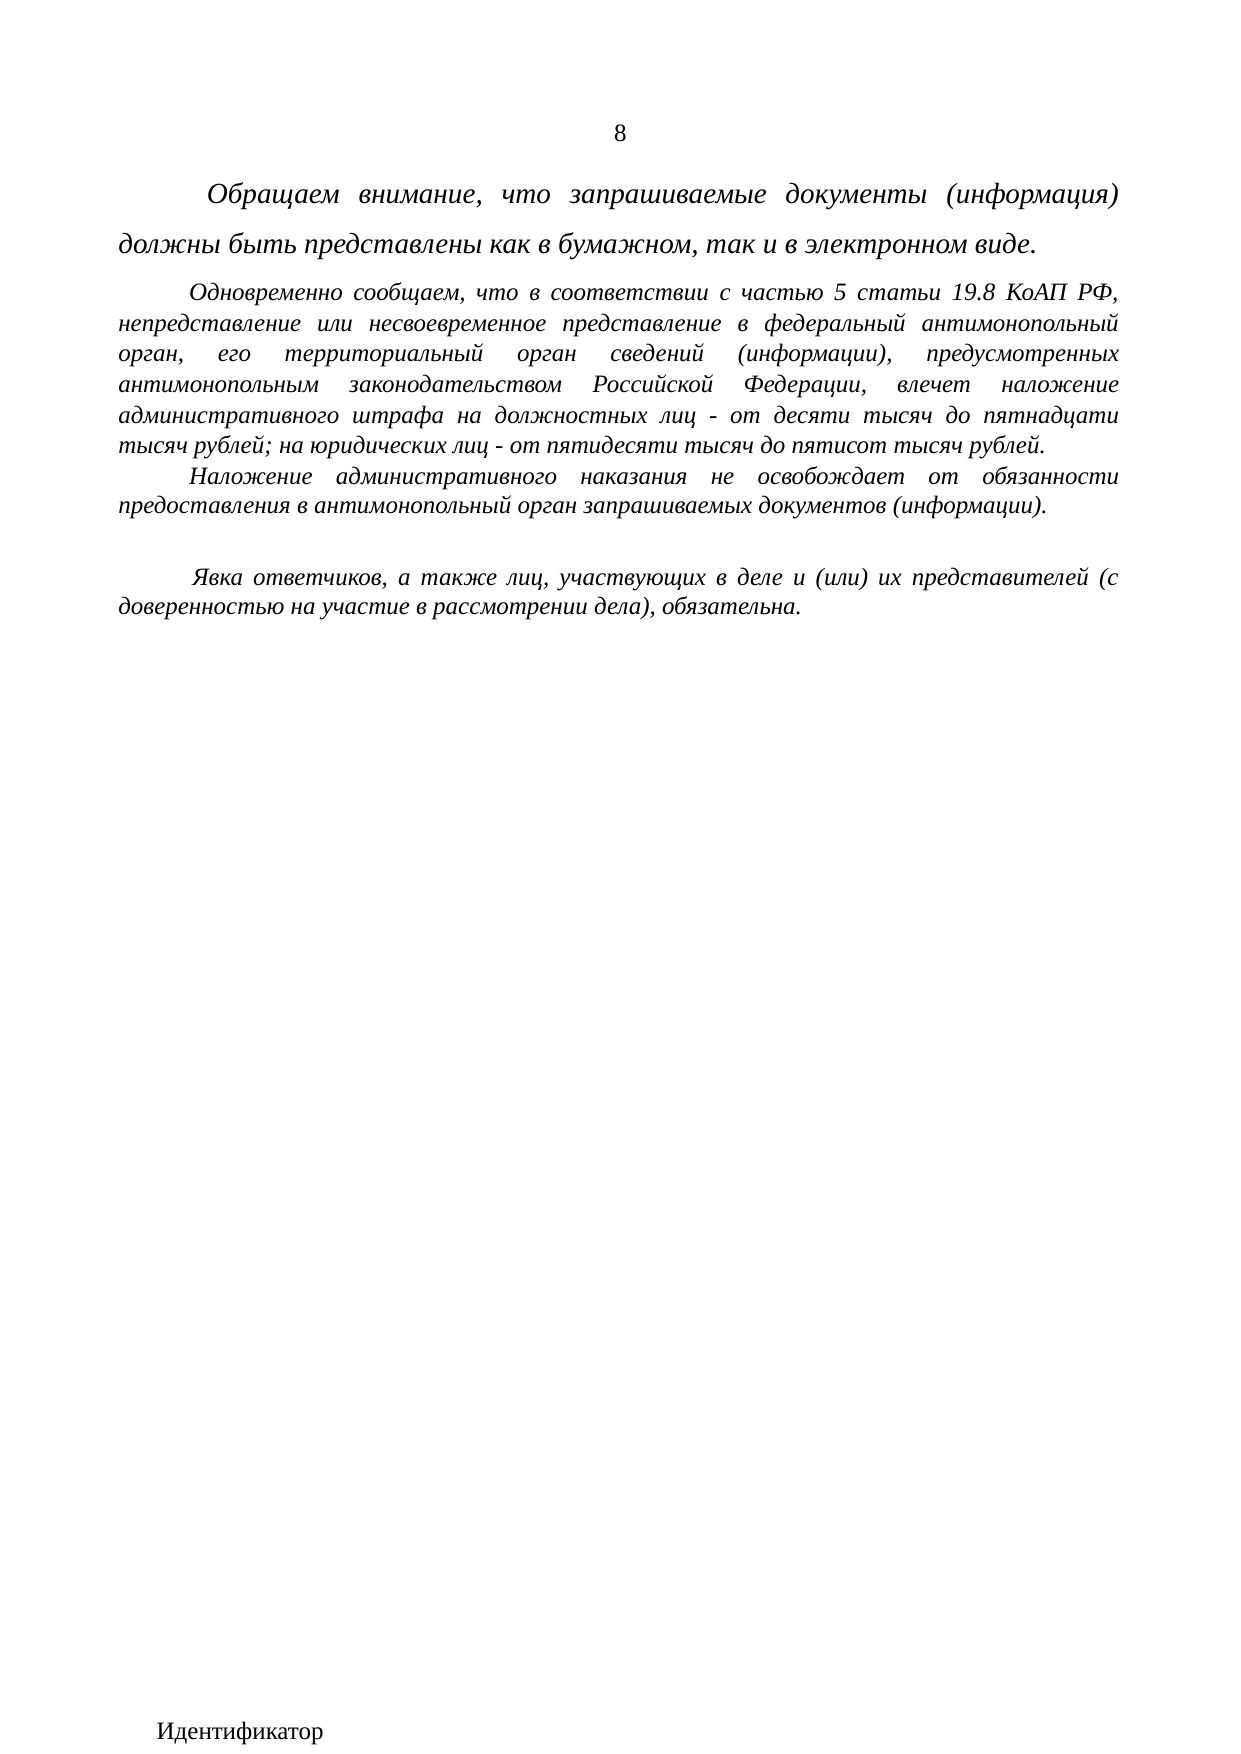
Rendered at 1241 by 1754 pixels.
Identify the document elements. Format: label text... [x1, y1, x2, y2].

text Обращаем внимание, что запрашиваемые документы (информация) должны быть представлены как в бумажном, так и в электронном виде. [118, 176, 1122, 260]
text Наложение административного наказания не освобождает от обязанности предоставления в антимонопольный орган запрашиваемых документов (информации). [118, 461, 1122, 519]
text Одновременно сообщаем, что в соответствии с частью 5 статьи 19.8 КоАП РФ, непредставление или несвоевременное представление в федеральный антимонопольный орган, его территориальный орган сведений (информации), предусмотренных антимонопольным законодательством Российской Федерации, влечет наложение административного штрафа на должностных лиц - от десяти тысяч до пятнадцати тысяч рублей; на юридических лиц - от пятидесяти тысяч до пятисот тысяч рублей. [118, 277, 1122, 459]
text Явка ответчиков, а также лиц, участвующих в деле и (или) их представителей (с доверенностью на участие в рассмотрении дела), обязательна. [118, 562, 1122, 619]
